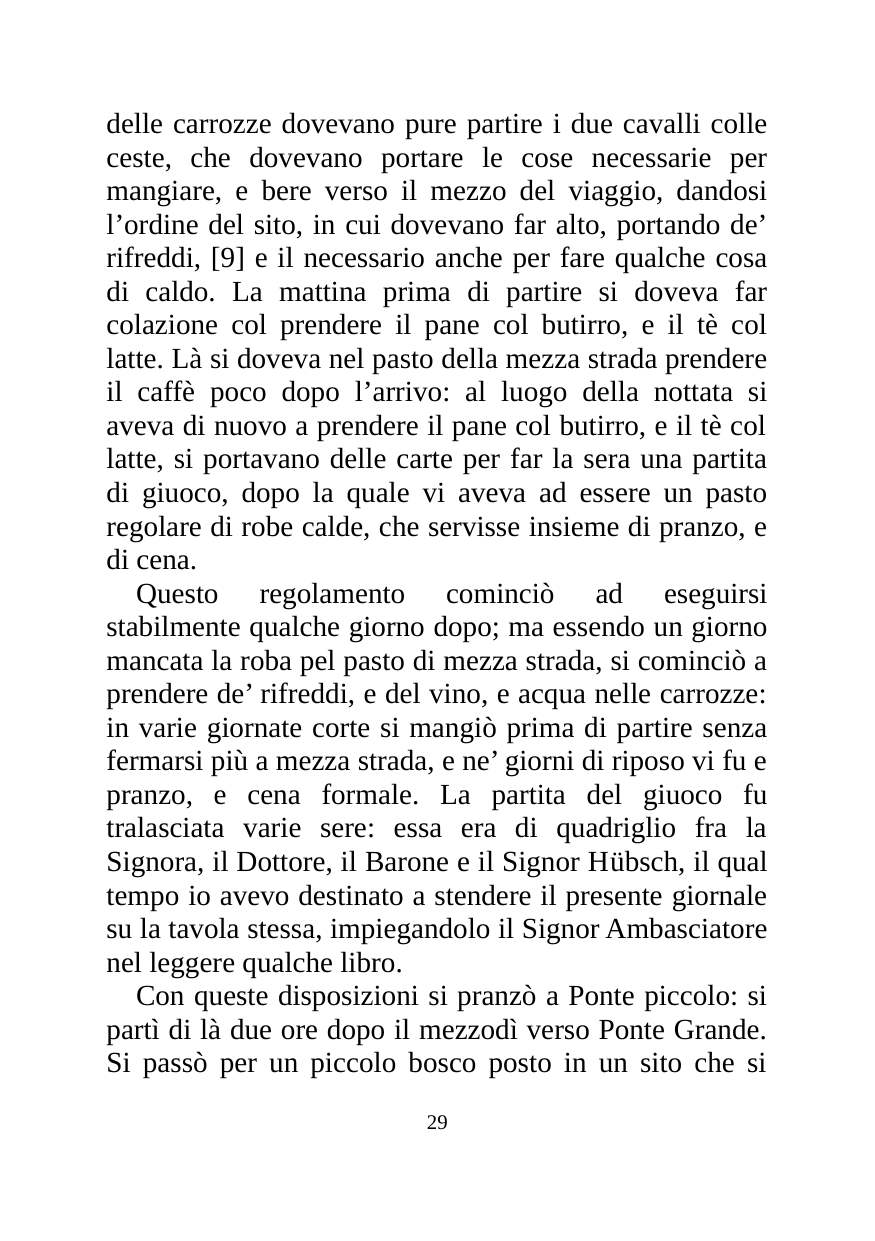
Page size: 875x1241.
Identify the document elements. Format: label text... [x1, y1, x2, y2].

text Questo regolamento cominciò ad eseguirsi stabilmente qualche giorno dopo; ma essendo un giorno mancata la roba pel pasto di mezza strada, si cominciò a prendere de’ rifreddi, e del vino, e acqua nelle carrozze: in varie giornate corte si mangiò prima di partire senza fermarsi più a mezza strada, e ne’ giorni di riposo vi fu e pranzo, e cena formale. La partita del giuoco fu tralasciata varie sere: essa era di quadriglio fra la Signora, il Dottore, il Barone e il Signor Hübsch, il qual tempo io avevo destinato a stendere il presente giornale su la tavola stessa, impiegandolo il Signor Ambasciatore nel leggere qualche libro. [106, 576, 768, 978]
text Con queste disposizioni si pranzò a Ponte piccolo: si partì di là due ore dopo il mezzodì verso Ponte Grande. Si passò per un piccolo bosco posto in un sito che si [106, 978, 768, 1079]
text delle carrozze dovevano pure partire i due cavalli colle ceste, che dovevano portare le cose necessarie per mangiare, e bere verso il mezzo del viaggio, dandosi l’ordine del sito, in cui dovevano far alto, portando de’ rifreddi, [9] e il necessario anche per fare qualche cosa di caldo. La mattina prima di partire si doveva far colazione col prendere il pane col butirro, e il tè col latte. Là si doveva nel pasto della mezza strada prendere il caffè poco dopo l’arrivo: al luogo della nottata si aveva di nuovo a prendere il pane col butirro, e il tè col latte, si portavano delle carte per far la sera una partita di giuoco, dopo la quale vi aveva ad essere un pasto regolare di robe calde, che servisse insieme di pranzo, e di cena. [106, 106, 768, 576]
